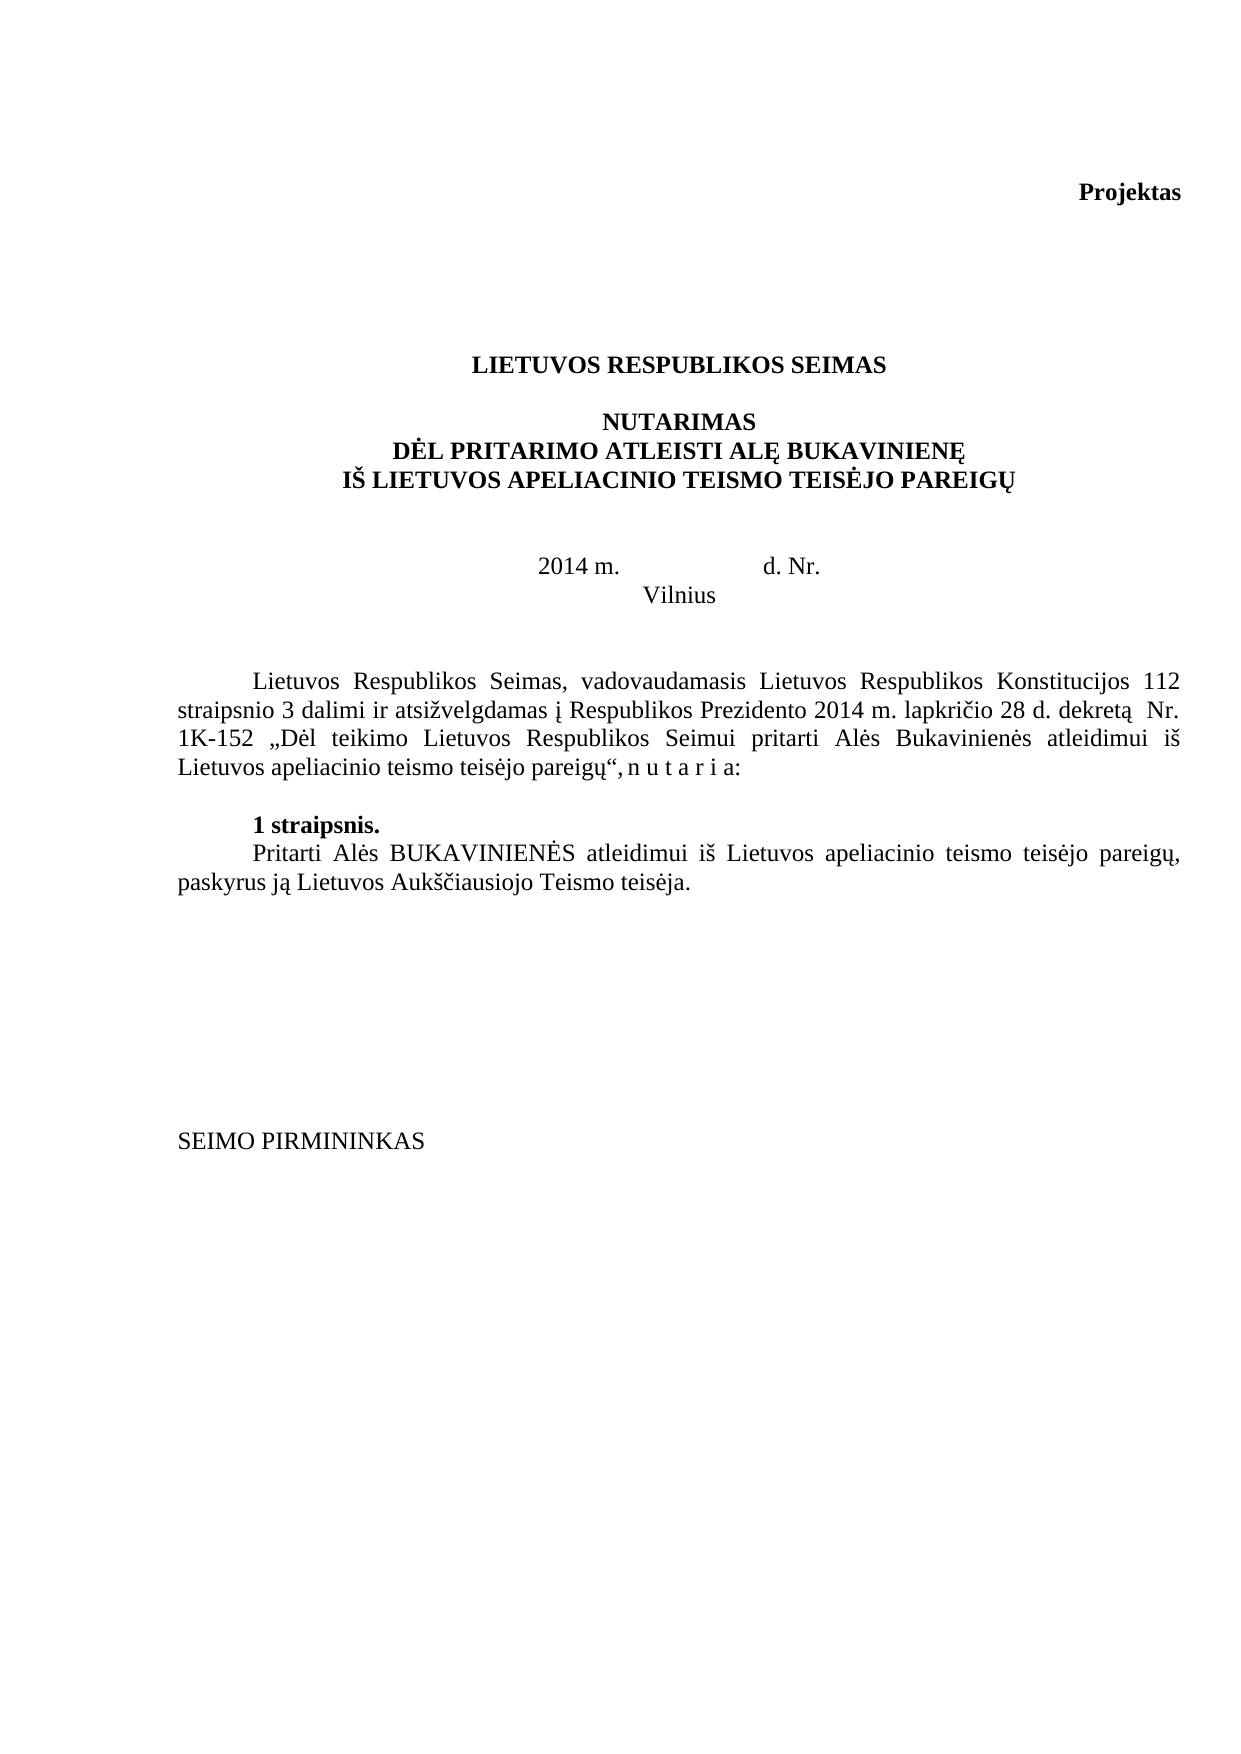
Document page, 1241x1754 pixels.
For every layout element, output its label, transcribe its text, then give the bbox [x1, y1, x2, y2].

text Lietuvos Respublikos Seimas, vadovaudamasis Lietuvos Respublikos Konstitucijos 112 straipsnio 3 dalimi ir atsižvelgdamas į Respublikos Prezidento 2014 m. lapkričio 28 d. dekretą Nr. 1K-152 „Dėl teikimo Lietuvos Respublikos Seimui pritarti Alės Bukavinienės atleidimui iš Lietuvos apeliacinio teismo teisėjo pareigų“, n u t a r i a: [177, 666, 1181, 781]
text 1 straipsnis. [177, 810, 1181, 838]
text SEIMO PIRMININKAS [177, 1126, 1181, 1155]
text IŠ LIETUVOS APELIACINIO TEISMO TEISĖJO PAREIGŲ [177, 465, 1181, 493]
text NUTARIMAS [177, 407, 1181, 436]
text LIETUVOS RESPUBLIKOS SEIMAS [177, 350, 1181, 378]
text Vilnius [177, 580, 1181, 608]
text 2014 m. d. Nr. [177, 551, 1181, 580]
text Projektas [177, 177, 1181, 206]
text Pritarti Alės BUKAVINIENĖS atleidimui iš Lietuvos apeliacinio teismo teisėjo pareigų, paskyrus ją Lietuvos Aukščiausiojo Teismo teisėja. [177, 838, 1181, 896]
text DĖL PRITARIMO ATLEISTI ALĘ BUKAVINIENĘ [177, 436, 1181, 465]
